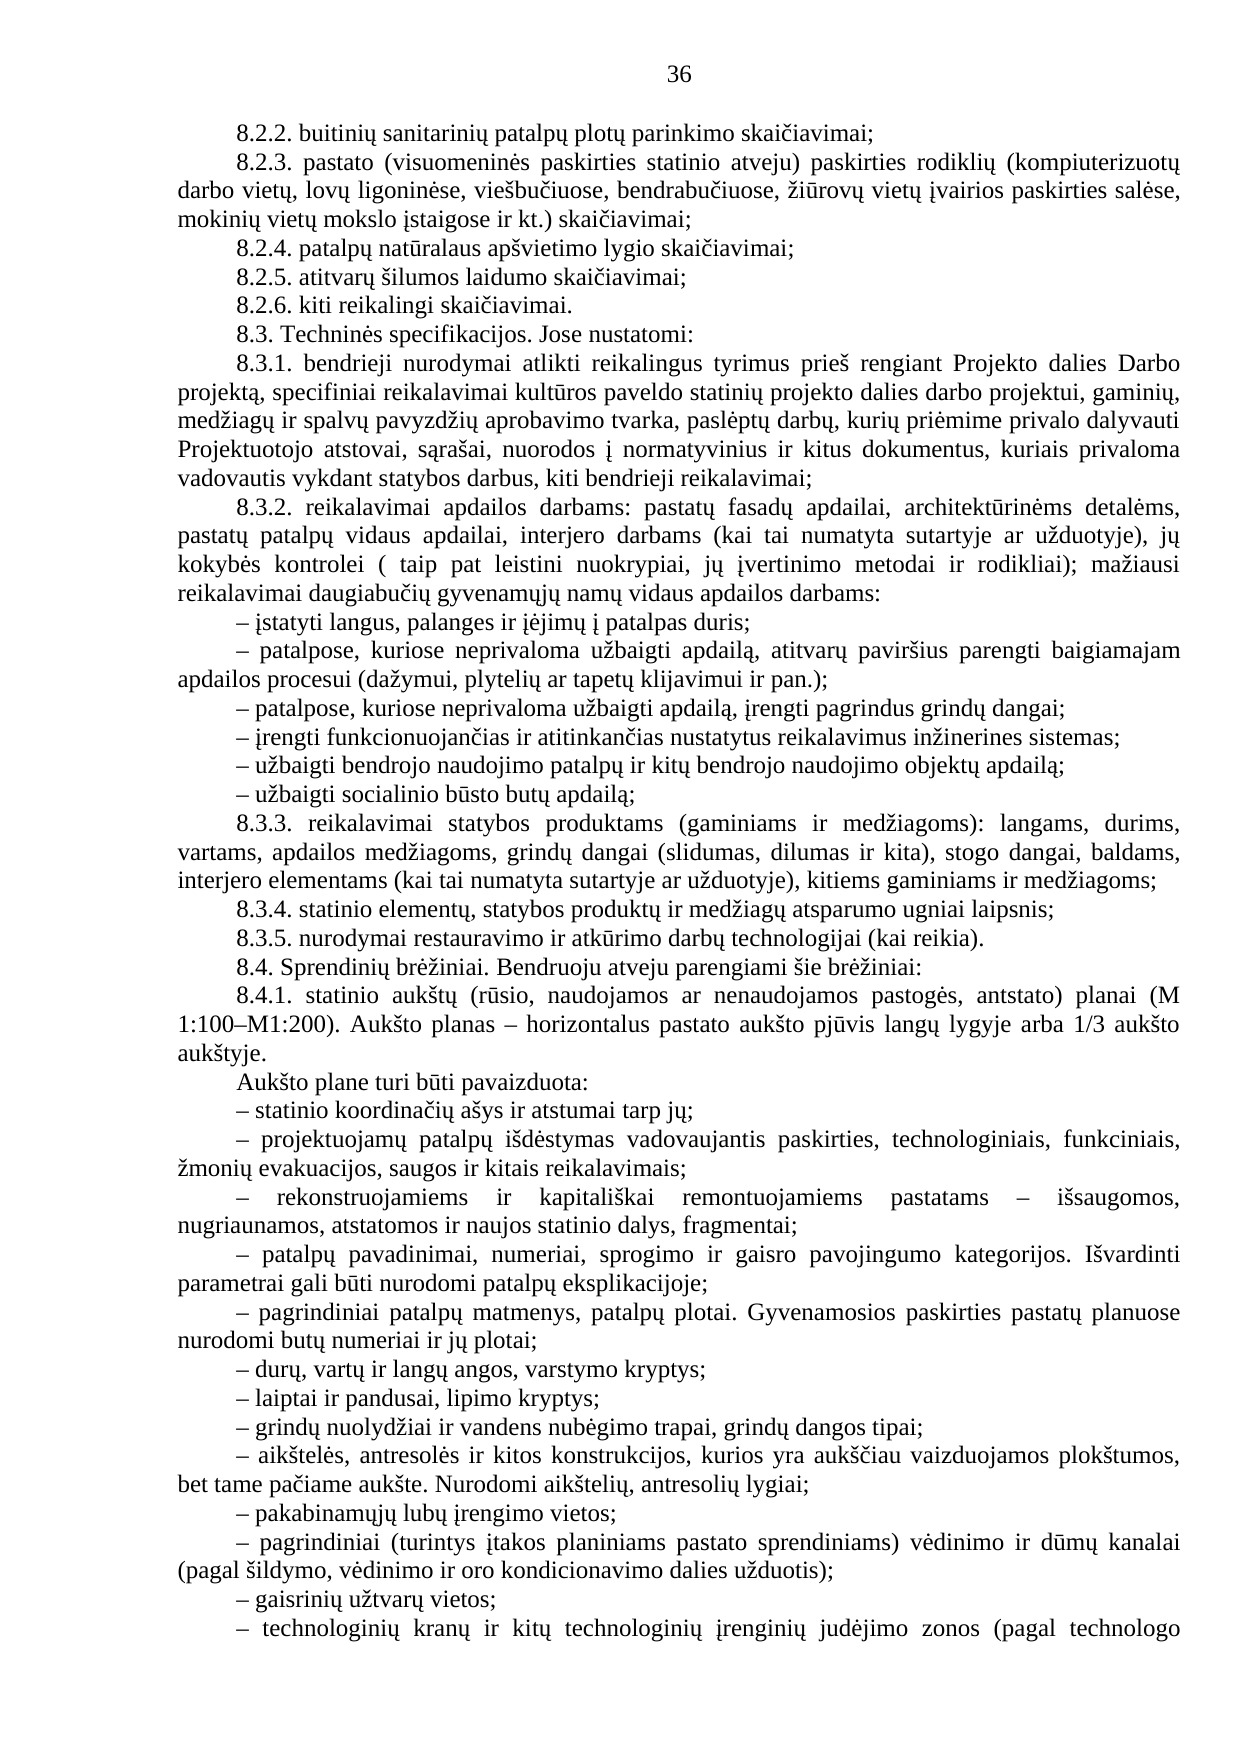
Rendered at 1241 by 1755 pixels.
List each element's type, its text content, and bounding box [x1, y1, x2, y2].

text – pakabinamųjų lubų įrengimo vietos; [177, 1498, 1181, 1527]
text – laiptai ir pandusai, lipimo kryptys; [177, 1383, 1181, 1412]
text – patalpose, kuriose neprivaloma užbaigti apdailą, įrengti pagrindus grindų dangai; [177, 693, 1181, 722]
text – pagrindiniai (turintys įtakos planiniams pastato sprendiniams) vėdinimo ir dūmų kanalai (pagal šildymo, vėdinimo ir oro kondicionavimo dalies užduotis); [177, 1527, 1181, 1584]
text 8.3. Techninės specifikacijos. Jose nustatomi: [177, 319, 1181, 348]
text – pagrindiniai patalpų matmenys, patalpų plotai. Gyvenamosios paskirties pastatų planuose nurodomi butų numeriai ir jų plotai; [177, 1297, 1181, 1354]
text 8.2.6. kiti reikalingi skaičiavimai. [177, 291, 1181, 319]
text – rekonstruojamiems ir kapitališkai remontuojamiems pastatams – išsaugomos, nugriaunamos, atstatomos ir naujos statinio dalys, fragmentai; [177, 1182, 1181, 1239]
text – užbaigti bendrojo naudojimo patalpų ir kitų bendrojo naudojimo objektų apdailą; [177, 751, 1181, 779]
text – projektuojamų patalpų išdėstymas vadovaujantis paskirties, technologiniais, funkciniais, žmonių evakuacijos, saugos ir kitais reikalavimais; [177, 1124, 1181, 1182]
text 8.3.4. statinio elementų, statybos produktų ir medžiagų atsparumo ugniai laipsnis; [177, 894, 1181, 923]
text 8.3.3. reikalavimai statybos produktams (gaminiams ir medžiagoms): langams, durims, vartams, apdailos medžiagoms, grindų dangai (slidumas, dilumas ir kita), stogo dangai, baldams, interjero elementams (kai tai numatyta sutartyje ar užduotyje), kitiems gaminiams ir medžiagoms; [177, 808, 1181, 894]
text – gaisrinių užtvarų vietos; [177, 1584, 1181, 1613]
text – patalpų pavadinimai, numeriai, sprogimo ir gaisro pavojingumo kategorijos. Išvardinti parametrai gali būti nurodomi patalpų eksplikacijoje; [177, 1239, 1181, 1297]
text – durų, vartų ir langų angos, varstymo kryptys; [177, 1354, 1181, 1383]
text Aukšto plane turi būti pavaizduota: [177, 1067, 1181, 1096]
text – užbaigti socialinio būsto butų apdailą; [177, 779, 1181, 808]
text 8.3.1. bendrieji nurodymai atlikti reikalingus tyrimus prieš rengiant Projekto dalies Darbo projektą, specifiniai reikalavimai kultūros paveldo statinių projekto dalies darbo projektui, gaminių, medžiagų ir spalvų pavyzdžių aprobavimo tvarka, paslėptų darbų, kurių priėmime privalo dalyvauti Projektuotojo atstovai, sąrašai, nuorodos į normatyvinius ir kitus dokumentus, kuriais privaloma vadovautis vykdant statybos darbus, kiti bendrieji reikalavimai; [177, 348, 1181, 492]
text 8.3.2. reikalavimai apdailos darbams: pastatų fasadų apdailai, architektūrinėms detalėms, pastatų patalpų vidaus apdailai, interjero darbams (kai tai numatyta sutartyje ar užduotyje), jų kokybės kontrolei ( taip pat leistini nuokrypiai, jų įvertinimo metodai ir rodikliai); mažiausi reikalavimai daugiabučių gyvenamųjų namų vidaus apdailos darbams: [177, 492, 1181, 607]
text – aikštelės, antresolės ir kitos konstrukcijos, kurios yra aukščiau vaizduojamos plokštumos, bet tame pačiame aukšte. Nurodomi aikštelių, antresolių lygiai; [177, 1441, 1181, 1498]
text – statinio koordinačių ašys ir atstumai tarp jų; [177, 1096, 1181, 1124]
text – patalpose, kuriose neprivaloma užbaigti apdailą, atitvarų paviršius parengti baigiamajam apdailos procesui (dažymui, plytelių ar tapetų klijavimui ir pan.); [177, 636, 1181, 693]
text 8.3.5. nurodymai restauravimo ir atkūrimo darbų technologijai (kai reikia). [177, 923, 1181, 952]
text 8.4.1. statinio aukštų (rūsio, naudojamos ar nenaudojamos pastogės, antstato) planai (M 1:100–M1:200). Aukšto planas – horizontalus pastato aukšto pjūvis langų lygyje arba 1/3 aukšto aukštyje. [177, 981, 1181, 1067]
text 8.4. Sprendinių brėžiniai. Bendruoju atveju parengiami šie brėžiniai: [177, 952, 1181, 981]
text 8.2.3. pastato (visuomeninės paskirties statinio atveju) paskirties rodiklių (kompiuterizuotų darbo vietų, lovų ligoninėse, viešbučiuose, bendrabučiuose, žiūrovų vietų įvairios paskirties salėse, mokinių vietų mokslo įstaigose ir kt.) skaičiavimai; [177, 147, 1181, 233]
text 8.2.2. buitinių sanitarinių patalpų plotų parinkimo skaičiavimai; [177, 118, 1181, 147]
text – technologinių kranų ir kitų technologinių įrenginių judėjimo zonos (pagal technologo [177, 1613, 1181, 1642]
text – grindų nuolydžiai ir vandens nubėgimo trapai, grindų dangos tipai; [177, 1412, 1181, 1441]
text – įrengti funkcionuojančias ir atitinkančias nustatytus reikalavimus inžinerines sistemas; [177, 722, 1181, 751]
text 8.2.5. atitvarų šilumos laidumo skaičiavimai; [177, 262, 1181, 291]
text 8.2.4. patalpų natūralaus apšvietimo lygio skaičiavimai; [177, 233, 1181, 262]
text – įstatyti langus, palanges ir įėjimų į patalpas duris; [177, 607, 1181, 636]
